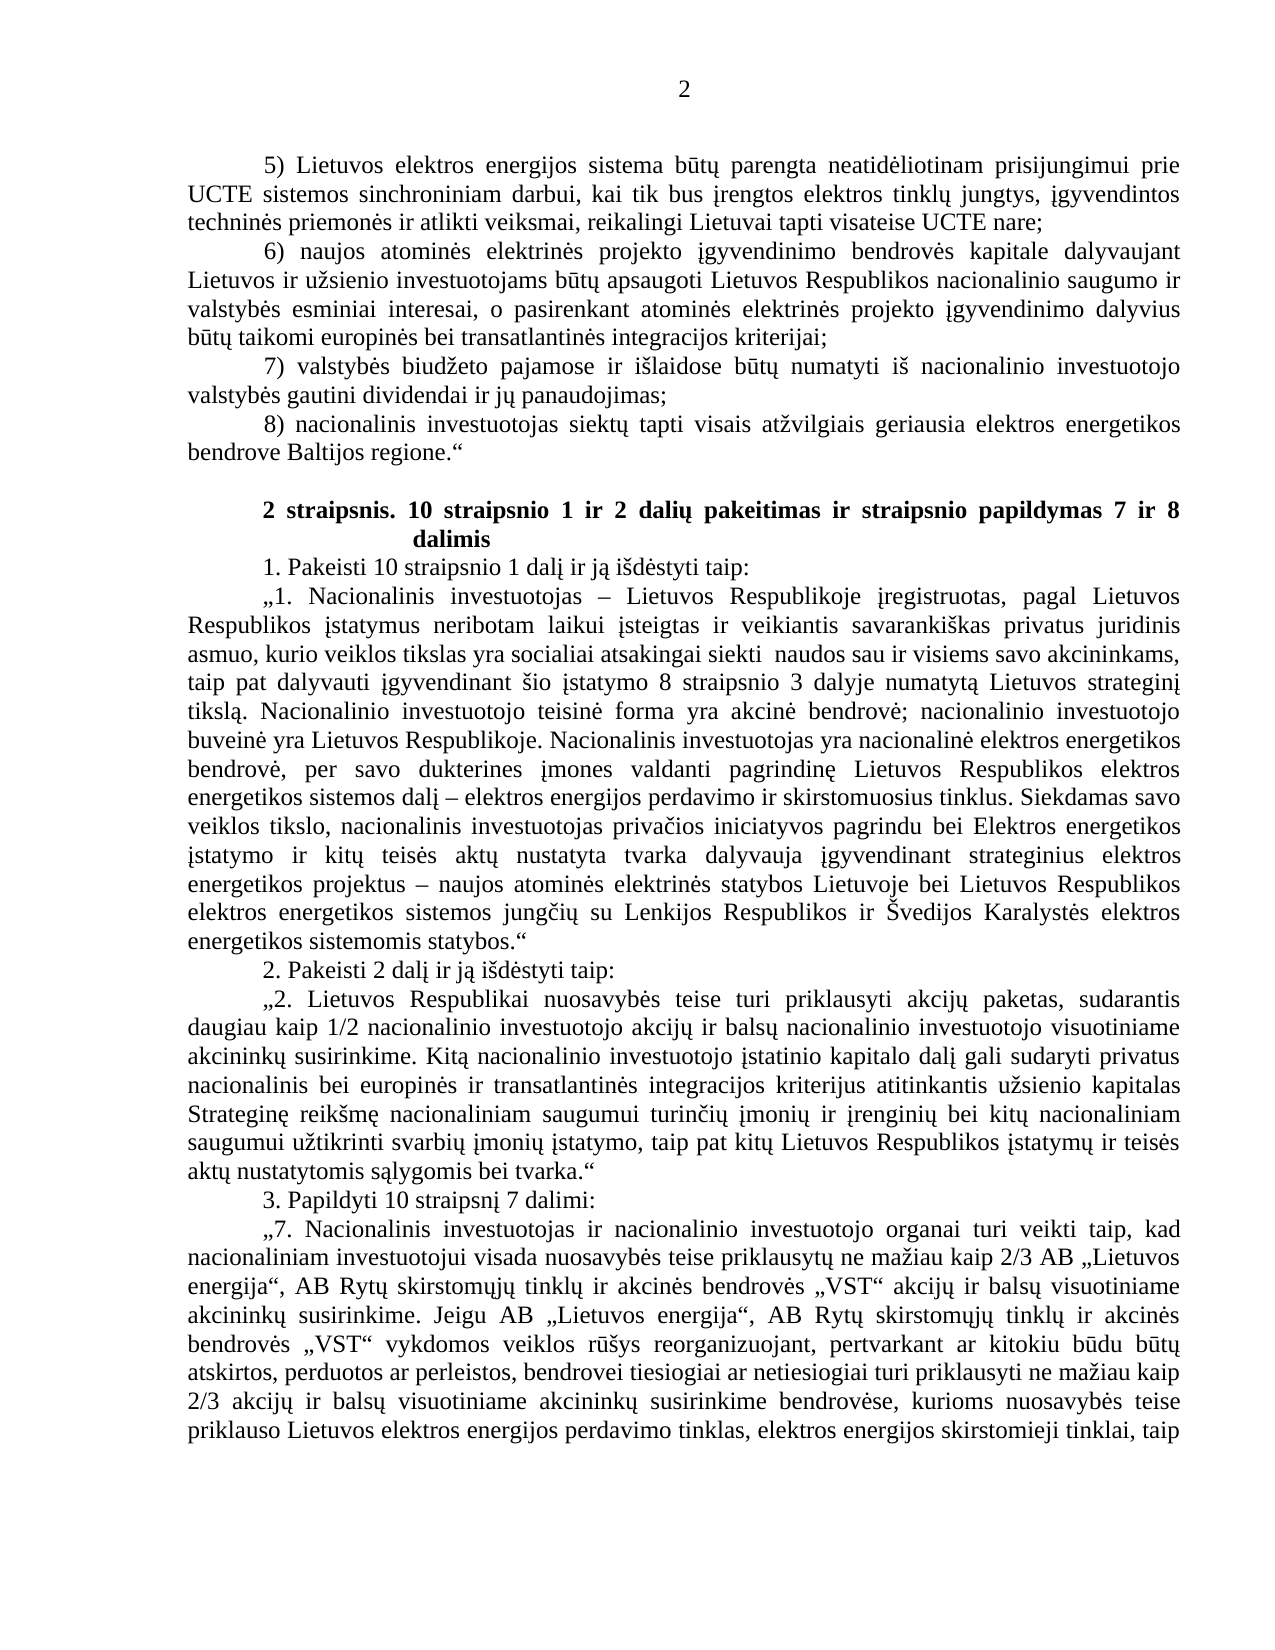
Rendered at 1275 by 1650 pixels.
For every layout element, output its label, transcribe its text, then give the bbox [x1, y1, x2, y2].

text 2. Pakeisti 2 dalį ir ją išdėstyti taip: [187, 955, 1181, 984]
text 8) nacionalinis investuotojas siektų tapti visais atžvilgiais geriausia elektros energetikos bendrove Baltijos regione.“ [187, 409, 1181, 466]
text 2 straipsnis. 10 straipsnio 1 ir 2 dalių pakeitimas ir straipsnio papildymas 7 ir 8 dalimis [262, 495, 1181, 552]
text 5) Lietuvos elektros energijos sistema būtų parengta neatidėliotinam prisijungimui prie UCTE sistemos sinchroniniam darbui, kai tik bus įrengtos elektros tinklų jungtys, įgyvendintos techninės priemonės ir atlikti veiksmai, reikalingi Lietuvai tapti visateise UCTE nare; [187, 150, 1181, 236]
text 6) naujos atominės elektrinės projekto įgyvendinimo bendrovės kapitale dalyvaujant Lietuvos ir užsienio investuotojams būtų apsaugoti Lietuvos Respublikos nacionalinio saugumo ir valstybės esminiai interesai, o pasirenkant atominės elektrinės projekto įgyvendinimo dalyvius būtų taikomi europinės bei transatlantinės integracijos kriterijai; [187, 236, 1181, 351]
text „2. Lietuvos Respublikai nuosavybės teise turi priklausyti akcijų paketas, sudarantis daugiau kaip 1/2 nacionalinio investuotojo akcijų ir balsų nacionalinio investuotojo visuotiniame akcininkų susirinkime. Kitą nacionalinio investuotojo įstatinio kapitalo dalį gali sudaryti privatus nacionalinis bei europinės ir transatlantinės integracijos kriterijus atitinkantis užsienio kapitalas Strateginę reikšmę nacionaliniam saugumui turinčių įmonių ir įrenginių bei kitų nacionaliniam saugumui užtikrinti svarbių įmonių įstatymo, taip pat kitų Lietuvos Respublikos įstatymų ir teisės aktų nustatytomis sąlygomis bei tvarka.“ [187, 984, 1181, 1185]
text 1. Pakeisti 10 straipsnio 1 dalį ir ją išdėstyti taip: [187, 552, 1181, 581]
text „1. Nacionalinis investuotojas – Lietuvos Respublikoje įregistruotas, pagal Lietuvos Respublikos įstatymus neribotam laikui įsteigtas ir veikiantis savarankiškas privatus juridinis asmuo, kurio veiklos tikslas yra socialiai atsakingai siekti naudos sau ir visiems savo akcininkams, taip pat dalyvauti įgyvendinant šio įstatymo 8 straipsnio 3 dalyje numatytą Lietuvos strateginį tikslą. Nacionalinio investuotojo teisinė forma yra akcinė bendrovė; nacionalinio investuotojo buveinė yra Lietuvos Respublikoje. Nacionalinis investuotojas yra nacionalinė elektros energetikos bendrovė, per savo dukterines įmones valdanti pagrindinę Lietuvos Respublikos elektros energetikos sistemos dalį – elektros energijos perdavimo ir skirstomuosius tinklus. Siekdamas savo veiklos tikslo, nacionalinis investuotojas privačios iniciatyvos pagrindu bei Elektros energetikos įstatymo ir kitų teisės aktų nustatyta tvarka dalyvauja įgyvendinant strateginius elektros energetikos projektus – naujos atominės elektrinės statybos Lietuvoje bei Lietuvos Respublikos elektros energetikos sistemos jungčių su Lenkijos Respublikos ir Švedijos Karalystės elektros energetikos sistemomis statybos.“ [187, 581, 1181, 955]
text 7) valstybės biudžeto pajamose ir išlaidose būtų numatyti iš nacionalinio investuotojo valstybės gautini dividendai ir jų panaudojimas; [187, 351, 1181, 409]
text 3. Papildyti 10 straipsnį 7 dalimi: [187, 1185, 1181, 1214]
text „7. Nacionalinis investuotojas ir nacionalinio investuotojo organai turi veikti taip, kad nacionaliniam investuotojui visada nuosavybės teise priklausytų ne mažiau kaip 2/3 AB „Lietuvos energija“, AB Rytų skirstomųjų tinklų ir akcinės bendrovės „VST“ akcijų ir balsų visuotiniame akcininkų susirinkime. Jeigu AB „Lietuvos energija“, AB Rytų skirstomųjų tinklų ir akcinės bendrovės „VST“ vykdomos veiklos rūšys reorganizuojant, pertvarkant ar kitokiu būdu būtų atskirtos, perduotos ar perleistos, bendrovei tiesiogiai ar netiesiogiai turi priklausyti ne mažiau kaip 2/3 akcijų ir balsų visuotiniame akcininkų susirinkime bendrovėse, kurioms nuosavybės teise priklauso Lietuvos elektros energijos perdavimo tinklas, elektros energijos skirstomieji tinklai, taip [187, 1214, 1181, 1444]
